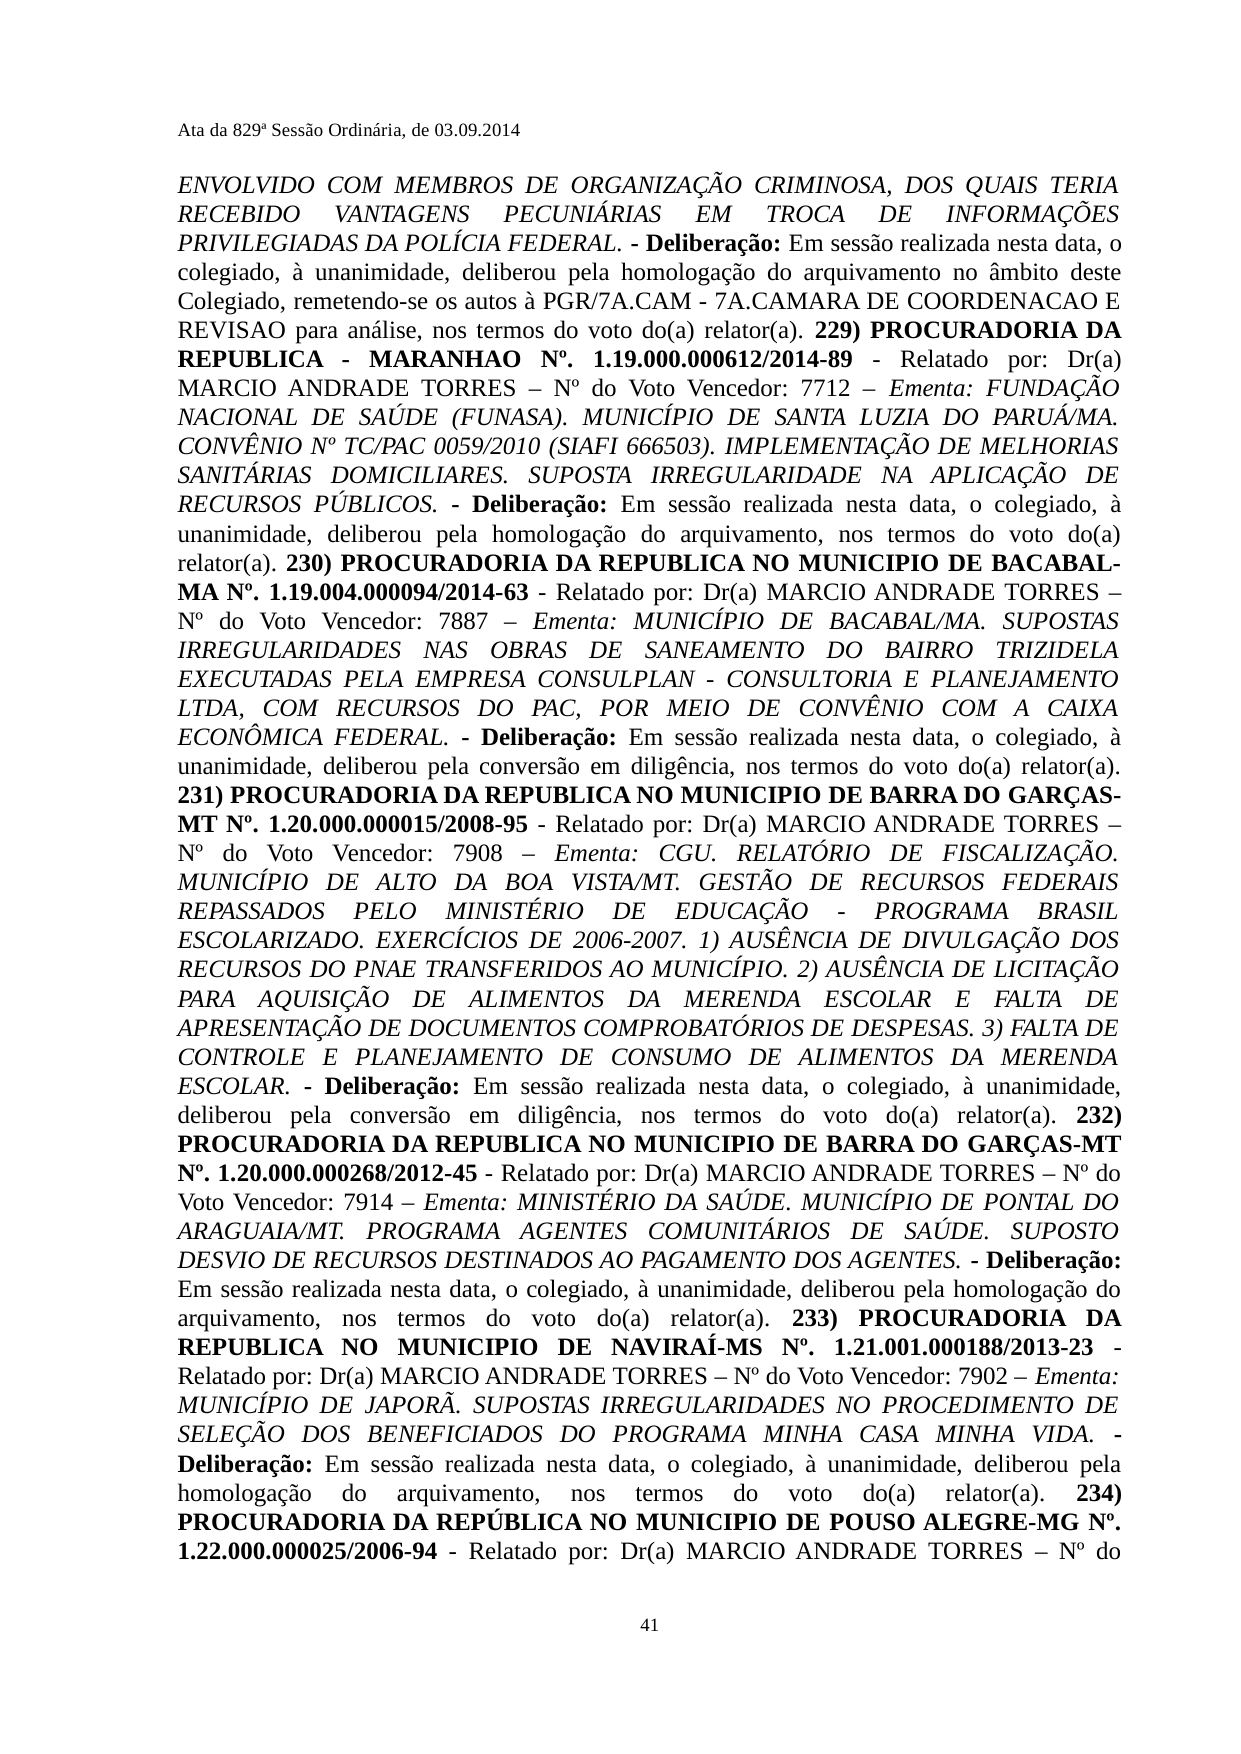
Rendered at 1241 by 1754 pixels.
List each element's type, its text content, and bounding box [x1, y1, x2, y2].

text ENVOLVIDO COM MEMBROS DE ORGANIZAÇÃO CRIMINOSA, DOS QUAIS TERIA RECEBIDO VANTAGENS PECUNIÁRIAS EM TROCA DE INFORMAÇÕES PRIVILEGIADAS DA POLÍCIA FEDERAL. - Deliberação: Em sessão realizada nesta data, o colegiado, à unanimidade, deliberou pela homologação do arquivamento no âmbito deste Colegiado, remetendo-se os autos à PGR/7A.CAM - 7A.CAMARA DE COORDENACAO E REVISAO para análise, nos termos do voto do(a) relator(a). 229) PROCURADORIA DA REPUBLICA - MARANHAO Nº. 1.19.000.000612/2014-89 - Relatado por: Dr(a) MARCIO ANDRADE TORRES – Nº do Voto Vencedor: 7712 – Ementa: FUNDAÇÃO NACIONAL DE SAÚDE (FUNASA). MUNICÍPIO DE SANTA LUZIA DO PARUÁ/MA. CONVÊNIO Nº TC/PAC 0059/2010 (SIAFI 666503). IMPLEMENTAÇÃO DE MELHORIAS SANITÁRIAS DOMICILIARES. SUPOSTA IRREGULARIDADE NA APLICAÇÃO DE RECURSOS PÚBLICOS. - Deliberação: Em sessão realizada nesta data, o colegiado, à unanimidade, deliberou pela homologação do arquivamento, nos termos do voto do(a) relator(a). 230) PROCURADORIA DA REPUBLICA NO MUNICIPIO DE BACABAL-MA Nº. 1.19.004.000094/2014-63 - Relatado por: Dr(a) MARCIO ANDRADE TORRES – Nº do Voto Vencedor: 7887 – Ementa: MUNICÍPIO DE BACABAL/MA. SUPOSTAS IRREGULARIDADES NAS OBRAS DE SANEAMENTO DO BAIRRO TRIZIDELA EXECUTADAS PELA EMPRESA CONSULPLAN - CONSULTORIA E PLANEJAMENTO LTDA, COM RECURSOS DO PAC, POR MEIO DE CONVÊNIO COM A CAIXA ECONÔMICA FEDERAL. - Deliberação: Em sessão realizada nesta data, o colegiado, à unanimidade, deliberou pela conversão em diligência, nos termos do voto do(a) relator(a). 231) PROCURADORIA DA REPUBLICA NO MUNICIPIO DE BARRA DO GARÇAS-MT Nº. 1.20.000.000015/2008-95 - Relatado por: Dr(a) MARCIO ANDRADE TORRES – Nº do Voto Vencedor: 7908 – Ementa: CGU. RELATÓRIO DE FISCALIZAÇÃO. MUNICÍPIO DE ALTO DA BOA VISTA/MT. GESTÃO DE RECURSOS FEDERAIS REPASSADOS PELO MINISTÉRIO DE EDUCAÇÃO - PROGRAMA BRASIL ESCOLARIZADO. EXERCÍCIOS DE 2006-2007. 1) AUSÊNCIA DE DIVULGAÇÃO DOS RECURSOS DO PNAE TRANSFERIDOS AO MUNICÍPIO. 2) AUSÊNCIA DE LICITAÇÃO PARA AQUISIÇÃO DE ALIMENTOS DA MERENDA ESCOLAR E FALTA DE APRESENTAÇÃO DE DOCUMENTOS COMPROBATÓRIOS DE DESPESAS. 3) FALTA DE CONTROLE E PLANEJAMENTO DE CONSUMO DE ALIMENTOS DA MERENDA ESCOLAR. - Deliberação: Em sessão realizada nesta data, o colegiado, à unanimidade, deliberou pela conversão em diligência, nos termos do voto do(a) relator(a). 232) PROCURADORIA DA REPUBLICA NO MUNICIPIO DE BARRA DO GARÇAS-MT Nº. 1.20.000.000268/2012-45 - Relatado por: Dr(a) MARCIO ANDRADE TORRES – Nº do Voto Vencedor: 7914 – Ementa: MINISTÉRIO DA SAÚDE. MUNICÍPIO DE PONTAL DO ARAGUAIA/MT. PROGRAMA AGENTES COMUNITÁRIOS DE SAÚDE. SUPOSTO DESVIO DE RECURSOS DESTINADOS AO PAGAMENTO DOS AGENTES. - Deliberação: Em sessão realizada nesta data, o colegiado, à unanimidade, deliberou pela homologação do arquivamento, nos termos do voto do(a) relator(a). 233) PROCURADORIA DA REPUBLICA NO MUNICIPIO DE NAVIRAÍ-MS Nº. 1.21.001.000188/2013-23 - Relatado por: Dr(a) MARCIO ANDRADE TORRES – Nº do Voto Vencedor: 7902 – Ementa: MUNICÍPIO DE JAPORÃ. SUPOSTAS IRREGULARIDADES NO PROCEDIMENTO DE SELEÇÃO DOS BENEFICIADOS DO PROGRAMA MINHA CASA MINHA VIDA. - Deliberação: Em sessão realizada nesta data, o colegiado, à unanimidade, deliberou pela homologação do arquivamento, nos termos do voto do(a) relator(a). 234) PROCURADORIA DA REPÚBLICA NO MUNICIPIO DE POUSO ALEGRE-MG Nº. 1.22.000.000025/2006-94 - Relatado por: Dr(a) MARCIO ANDRADE TORRES – Nº do [177, 170, 1122, 1565]
